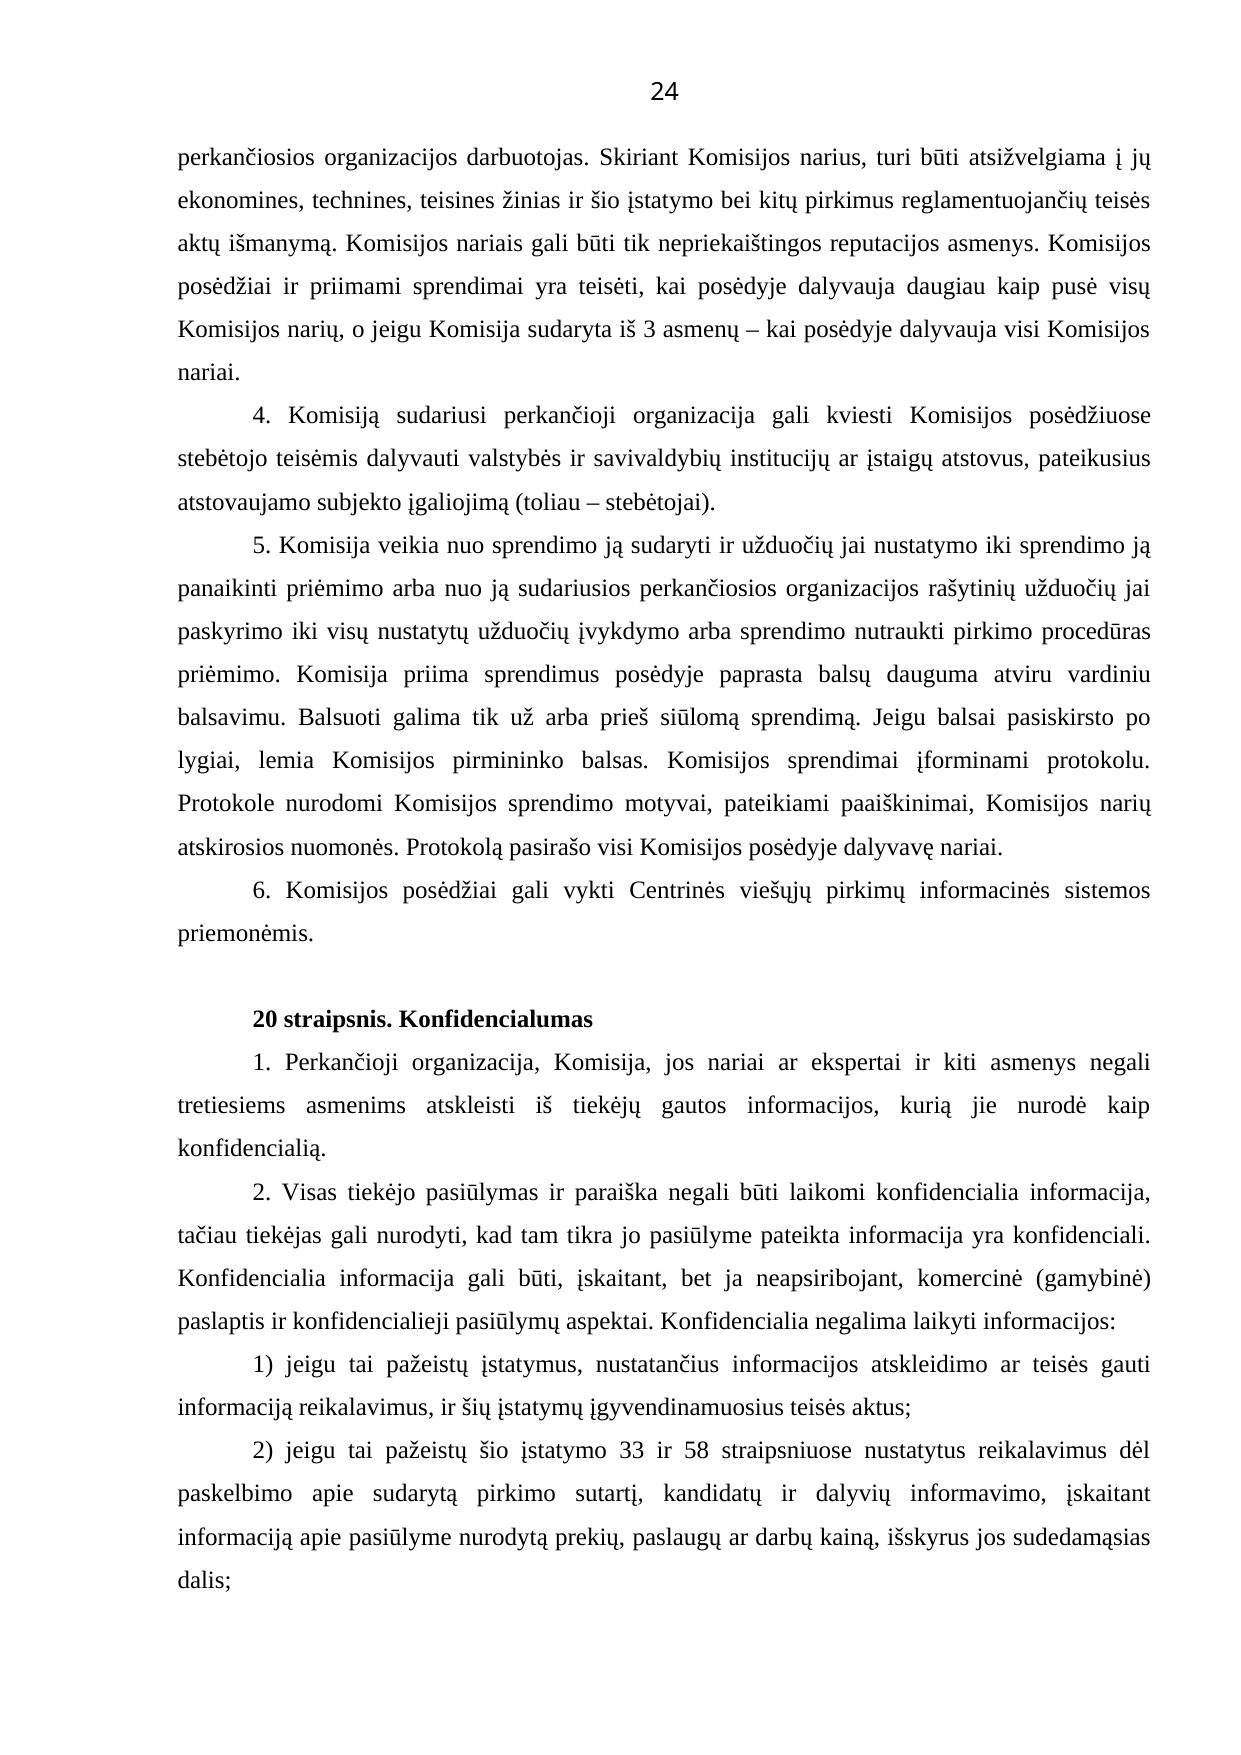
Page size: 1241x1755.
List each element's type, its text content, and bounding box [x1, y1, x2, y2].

text 2) jeigu tai pažeistų šio įstatymo 33 ir 58 straipsniuose nustatytus reikalavimus dėl paskelbimo apie sudarytą pirkimo sutartį, kandidatų ir dalyvių informavimo, įskaitant informaciją apie pasiūlyme nurodytą prekių, paslaugų ar darbų kainą, išskyrus jos sudedamąsias dalis; [177, 1435, 1152, 1593]
text 6. Komisijos posėdžiai gali vykti Centrinės viešųjų pirkimų informacinės sistemos priemonėmis. [177, 875, 1152, 947]
text 20 straipsnis. Konfidencialumas [177, 1004, 1152, 1033]
text perkančiosios organizacijos darbuotojas. Skiriant Komisijos narius, turi būti atsižvelgiama į jų ekonomines, technines, teisines žinias ir šio įstatymo bei kitų pirkimus reglamentuojančių teisės aktų išmanymą. Komisijos nariais gali būti tik nepriekaištingos reputacijos asmenys. Komisijos posėdžiai ir priimami sprendimai yra teisėti, kai posėdyje dalyvauja daugiau kaip pusė visų Komisijos narių, o jeigu Komisija sudaryta iš 3 asmenų – kai posėdyje dalyvauja visi Komisijos nariai. [177, 142, 1152, 386]
text 5. Komisija veikia nuo sprendimo ją sudaryti ir užduočių jai nustatymo iki sprendimo ją panaikinti priėmimo arba nuo ją sudariusios perkančiosios organizacijos rašytinių užduočių jai paskyrimo iki visų nustatytų užduočių įvykdymo arba sprendimo nutraukti pirkimo procedūras priėmimo. Komisija priima sprendimus posėdyje paprasta balsų dauguma atviru vardiniu balsavimu. Balsuoti galima tik už arba prieš siūlomą sprendimą. Jeigu balsai pasiskirsto po lygiai, lemia Komisijos pirmininko balsas. Komisijos sprendimai įforminami protokolu. Protokole nurodomi Komisijos sprendimo motyvai, pateikiami paaiškinimai, Komisijos narių atskirosios nuomonės. Protokolą pasirašo visi Komisijos posėdyje dalyvavę nariai. [177, 530, 1152, 860]
text 4. Komisiją sudariusi perkančioji organizacija gali kviesti Komisijos posėdžiuose stebėtojo teisėmis dalyvauti valstybės ir savivaldybių institucijų ar įstaigų atstovus, pateikusius atstovaujamo subjekto įgaliojimą (toliau – stebėtojai). [177, 400, 1152, 515]
text 1. Perkančioji organizacija, Komisija, jos nariai ar ekspertai ir kiti asmenys negali tretiesiems asmenims atskleisti iš tiekėjų gautos informacijos, kurią jie nurodė kaip konfidencialią. [177, 1047, 1152, 1162]
text 2. Visas tiekėjo pasiūlymas ir paraiška negali būti laikomi konfidencialia informacija, tačiau tiekėjas gali nurodyti, kad tam tikra jo pasiūlyme pateikta informacija yra konfidenciali. Konfidencialia informacija gali būti, įskaitant, bet ja neapsiribojant, komercinė (gamybinė) paslaptis ir konfidencialieji pasiūlymų aspektai. Konfidencialia negalima laikyti informacijos: [177, 1177, 1152, 1335]
text 1) jeigu tai pažeistų įstatymus, nustatančius informacijos atskleidimo ar teisės gauti informaciją reikalavimus, ir šių įstatymų įgyvendinamuosius teisės aktus; [177, 1349, 1152, 1421]
